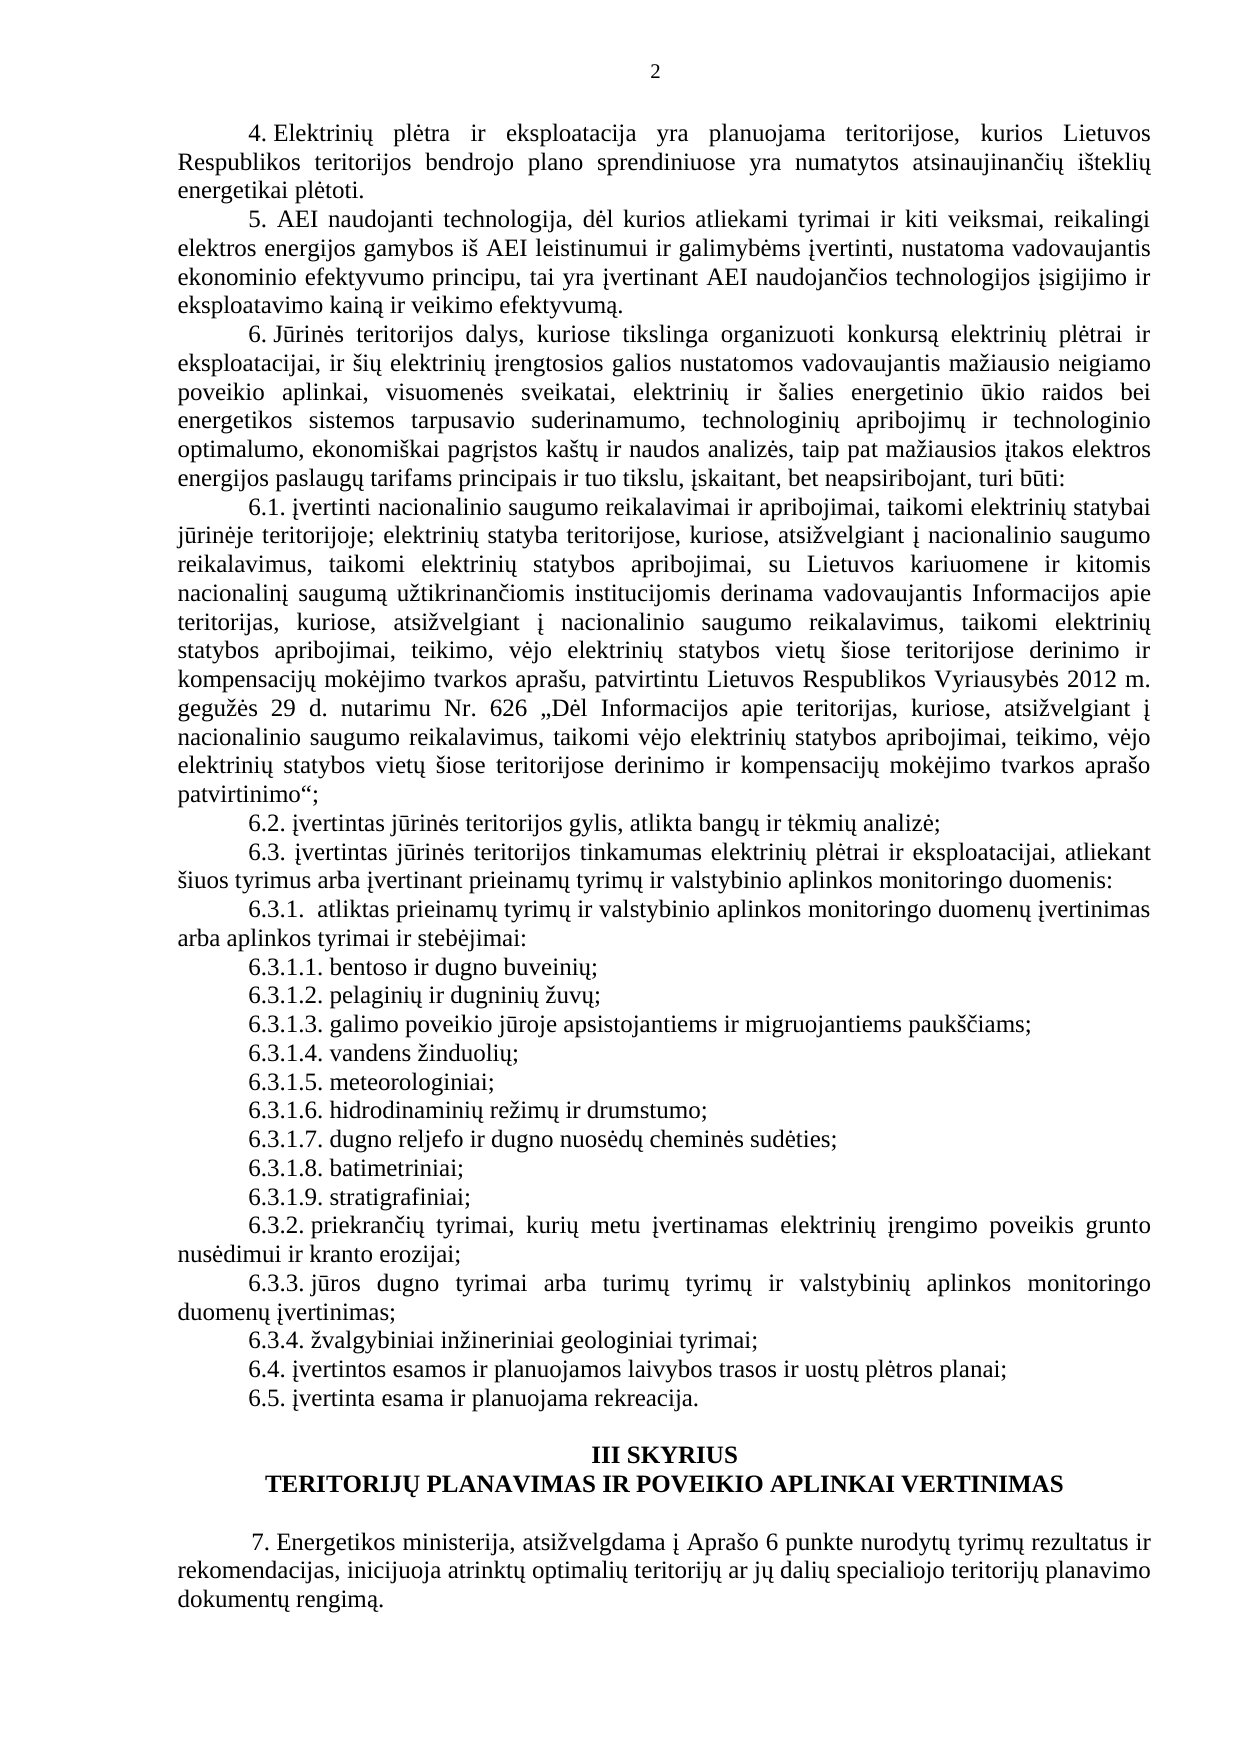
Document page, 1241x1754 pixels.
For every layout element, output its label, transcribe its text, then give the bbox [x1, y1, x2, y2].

text 6.3.1. atliktas prieinamų tyrimų ir valstybinio aplinkos monitoringo duomenų įvertinimas arba aplinkos tyrimai ir stebėjimai: [177, 894, 1152, 952]
text III SKYRIUS [177, 1441, 1152, 1469]
text 7. Energetikos ministerija, atsižvelgdama į Aprašo 6 punkte nurodytų tyrimų rezultatus ir rekomendacijas, inicijuoja atrinktų optimalių teritorijų ar jų dalių specialiojo teritorijų planavimo dokumentų rengimą. [177, 1527, 1152, 1613]
text 6.3.1.6. hidrodinaminių režimų ir drumstumo; [177, 1096, 1152, 1124]
text 6.4. įvertintos esamos ir planuojamos laivybos trasos ir uostų plėtros planai; [177, 1354, 1152, 1383]
text 6.3.3. jūros dugno tyrimai arba turimų tyrimų ir valstybinių aplinkos monitoringo duomenų įvertinimas; [177, 1268, 1152, 1326]
text 6.3.1.3. galimo poveikio jūroje apsistojantiems ir migruojantiems paukščiams; [177, 1009, 1152, 1038]
text TERITORIJŲ PLANAVIMAS IR POVEIKIO APLINKAI VERTINIMAS [177, 1469, 1152, 1498]
text 6.3.1.2. pelaginių ir dugninių žuvų; [177, 981, 1152, 1009]
text 6.3.1.4. vandens žinduolių; [177, 1038, 1152, 1067]
text 6.1. įvertinti nacionalinio saugumo reikalavimai ir apribojimai, taikomi elektrinių statybai jūrinėje teritorijoje; elektrinių statyba teritorijose, kuriose, atsižvelgiant į nacionalinio saugumo reikalavimus, taikomi elektrinių statybos apribojimai, su Lietuvos kariuomene ir kitomis nacionalinį saugumą užtikrinančiomis institucijomis derinama vadovaujantis Informacijos apie teritorijas, kuriose, atsižvelgiant į nacionalinio saugumo reikalavimus, taikomi elektrinių statybos apribojimai, teikimo, vėjo elektrinių statybos vietų šiose teritorijose derinimo ir kompensacijų mokėjimo tvarkos aprašu, patvirtintu Lietuvos Respublikos Vyriausybės 2012 m. gegužės 29 d. nutarimu Nr. 626 „Dėl Informacijos apie teritorijas, kuriose, atsižvelgiant į nacionalinio saugumo reikalavimus, taikomi vėjo elektrinių statybos apribojimai, teikimo, vėjo elektrinių statybos vietų šiose teritorijose derinimo ir kompensacijų mokėjimo tvarkos aprašo patvirtinimo“; [177, 492, 1152, 808]
text 6.3.1.9. stratigrafiniai; [177, 1182, 1152, 1211]
text 6.2. įvertintas jūrinės teritorijos gylis, atlikta bangų ir tėkmių analizė; [177, 808, 1152, 837]
text 5. AEI naudojanti technologija, dėl kurios atliekami tyrimai ir kiti veiksmai, reikalingi elektros energijos gamybos iš AEI leistinumui ir galimybėms įvertinti, nustatoma vadovaujantis ekonominio efektyvumo principu, tai yra įvertinant AEI naudojančios technologijos įsigijimo ir eksploatavimo kainą ir veikimo efektyvumą. [177, 204, 1152, 319]
text 6.3. įvertintas jūrinės teritorijos tinkamumas elektrinių plėtrai ir eksploatacijai, atliekant šiuos tyrimus arba įvertinant prieinamų tyrimų ir valstybinio aplinkos monitoringo duomenis: [177, 837, 1152, 894]
text 6.3.1.1. bentoso ir dugno buveinių; [177, 952, 1152, 981]
text 6.3.2. priekrančių tyrimai, kurių metu įvertinamas elektrinių įrengimo poveikis grunto nusėdimui ir kranto erozijai; [177, 1211, 1152, 1268]
text 6. Jūrinės teritorijos dalys, kuriose tikslinga organizuoti konkursą elektrinių plėtrai ir eksploatacijai, ir šių elektrinių įrengtosios galios nustatomos vadovaujantis mažiausio neigiamo poveikio aplinkai, visuomenės sveikatai, elektrinių ir šalies energetinio ūkio raidos bei energetikos sistemos tarpusavio suderinamumo, technologinių apribojimų ir technologinio optimalumo, ekonomiškai pagrįstos kaštų ir naudos analizės, taip pat mažiausios įtakos elektros energijos paslaugų tarifams principais ir tuo tikslu, įskaitant, bet neapsiribojant, turi būti: [177, 319, 1152, 492]
text 6.3.1.7. dugno reljefo ir dugno nuosėdų cheminės sudėties; [177, 1124, 1152, 1153]
text 6.3.1.8. batimetriniai; [177, 1153, 1152, 1182]
text 6.3.1.5. meteorologiniai; [177, 1067, 1152, 1096]
text 6.5. įvertinta esama ir planuojama rekreacija. [177, 1383, 1152, 1412]
text 6.3.4. žvalgybiniai inžineriniai geologiniai tyrimai; [177, 1326, 1152, 1354]
text 4. Elektrinių plėtra ir eksploatacija yra planuojama teritorijose, kurios Lietuvos Respublikos teritorijos bendrojo plano sprendiniuose yra numatytos atsinaujinančių išteklių energetikai plėtoti. [177, 118, 1152, 204]
